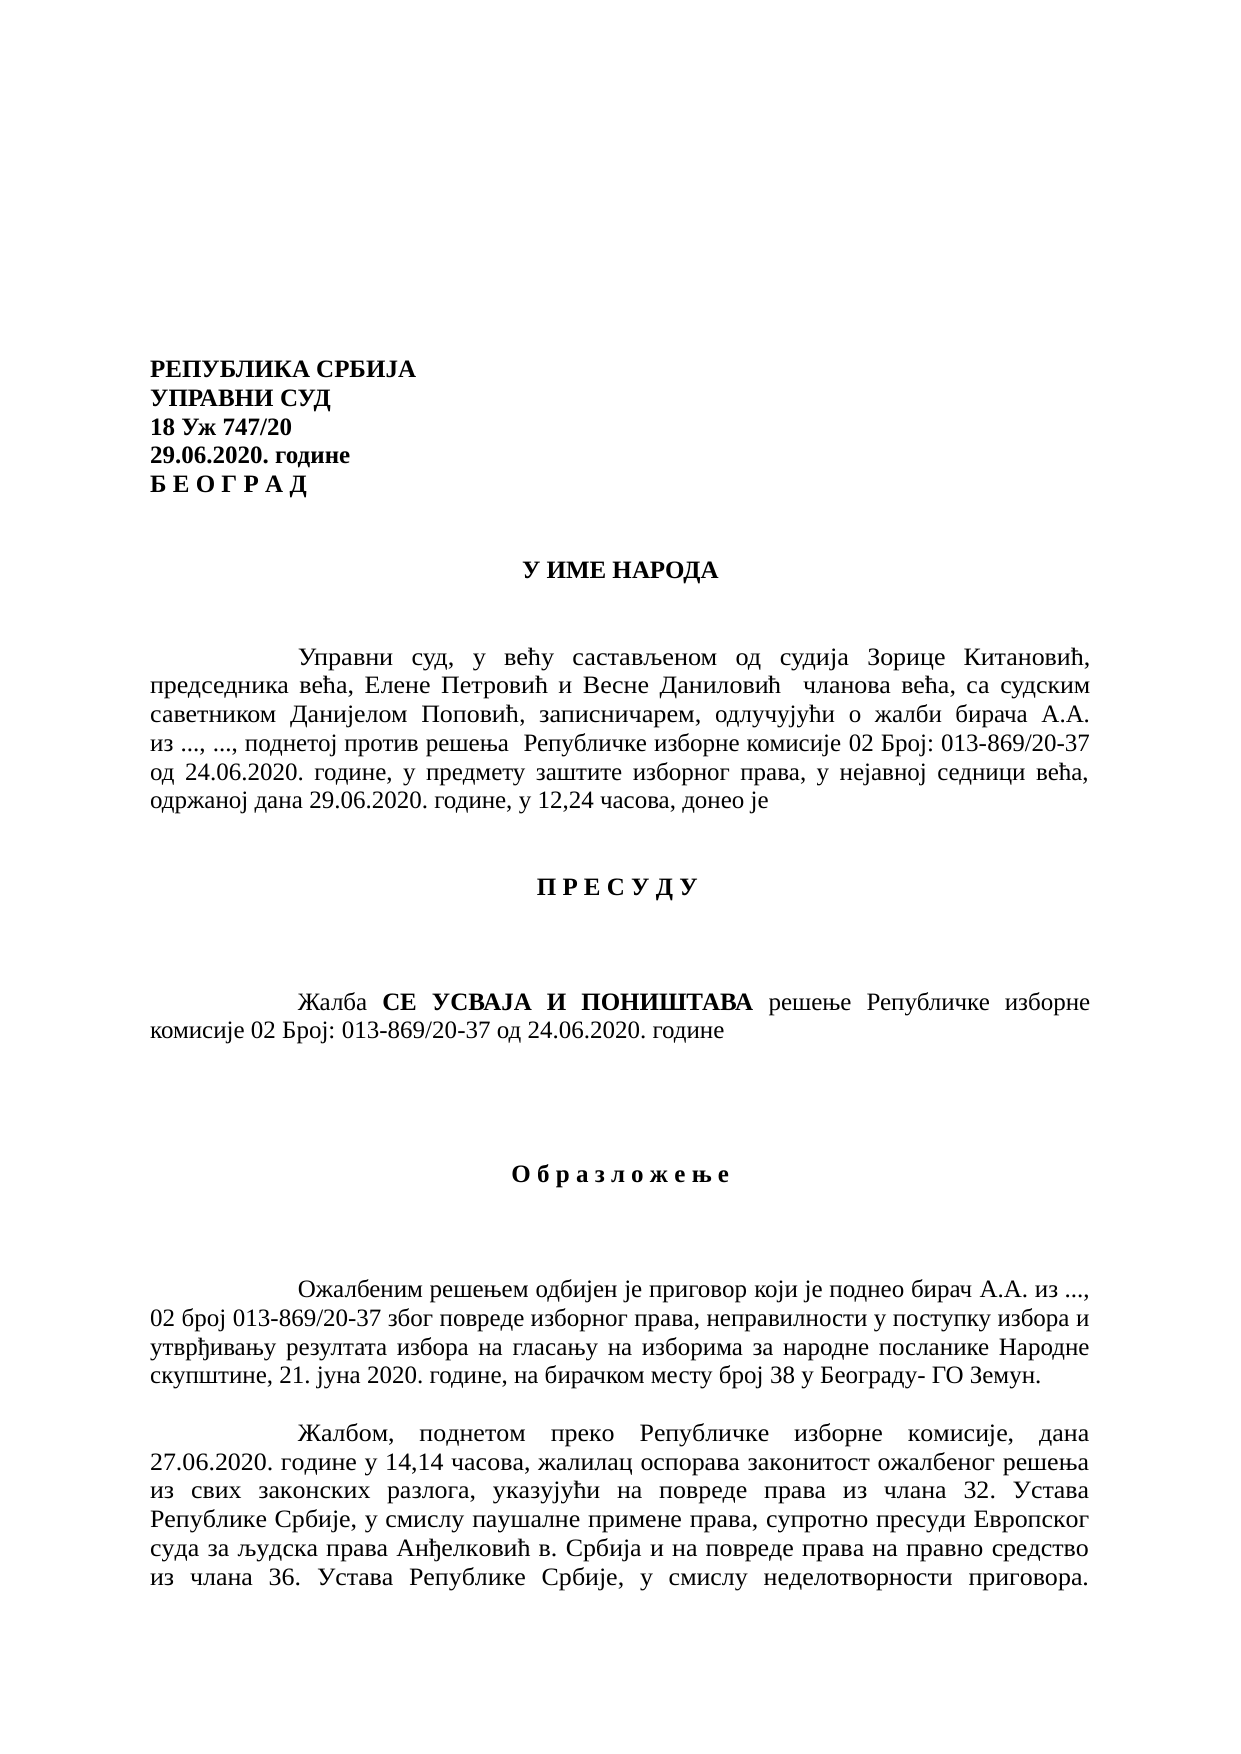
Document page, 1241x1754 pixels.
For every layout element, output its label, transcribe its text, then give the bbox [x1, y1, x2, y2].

text Жалба СЕ УСВАЈА И ПОНИШТАВА решење Републичке изборне комисије 02 Број: 013-869/20-37 од 24.06.2020. године [150, 987, 1090, 1044]
text Ожалбеним решењем одбијен је приговор који је поднео бирач A.A. из ..., 02 број 013-869/20-37 због повреде изборног права, неправилности у поступку избора и утврђивању резултата избора на гласању на изборима за народне посланике Народне скупштине, 21. јуна 2020. године, на бирачком месту број 38 у Београду- ГО Земун. [150, 1274, 1090, 1389]
text Жалбом, поднетом преко Републичке изборне комисије, дана 27.06.2020. године у 14,14 часова, жалилац оспорава законитост ожалбеног решења из свих законских разлога, указујући на повреде права из члана 32. Устава Републике Србије, у смислу паушалне примене права, супротно пресуди Европског суда за људска права Анђелковић в. Србија и на повреде права на правно средство из члана 36. Устава Републике Србије, у смислу неделотворности приговора. [150, 1418, 1090, 1590]
text 29.06.2020. године [150, 440, 1090, 469]
text Управни суд, у већу састављеном од судија Зорице Китановић, председника већа, Елене Петровић и Весне Даниловић чланова већа, са судским саветником Данијелом Поповић, записничарем, одлучујући о жалби бирача A.A. из ..., ..., поднетој против решења Републичке изборне комисије 02 Број: 013-869/20-37 од 24.06.2020. године, у предмету заштите изборног права, у нејавној седници већа, одржаној дана 29.06.2020. године, у 12,24 часова, донео је [150, 642, 1090, 814]
text О б р а з л о ж е њ е [150, 1159, 1090, 1188]
text У ИМЕ НАРОДА [150, 555, 1090, 584]
text П Р Е С У Д У [150, 872, 1090, 900]
text РЕПУБЛИКА СРБИЈА [150, 148, 1090, 383]
text Б Е О Г Р А Д [150, 469, 1090, 498]
text 18 Уж 747/20 [150, 412, 1090, 440]
text УПРАВНИ СУД [150, 383, 1090, 412]
